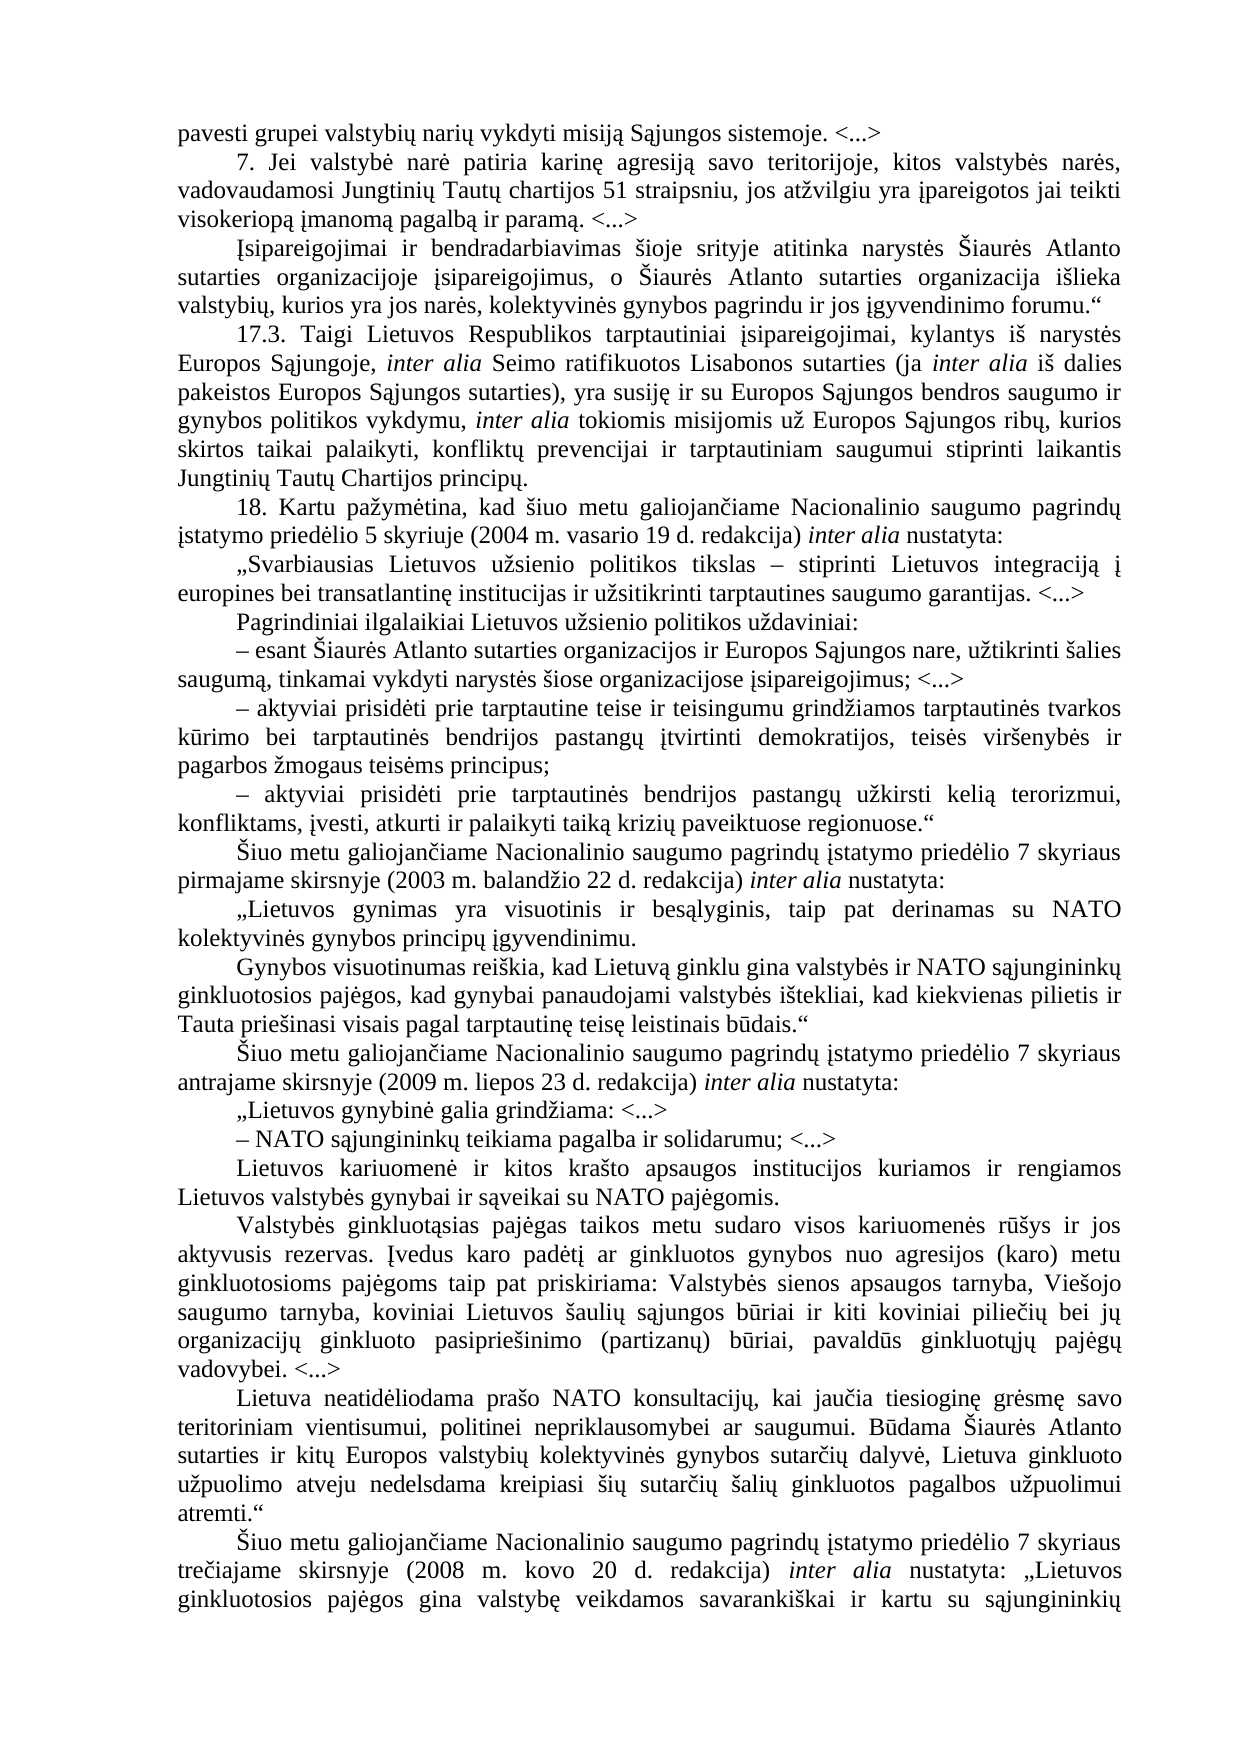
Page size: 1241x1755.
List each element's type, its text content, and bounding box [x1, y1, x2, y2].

text – esant Šiaurės Atlanto sutarties organizacijos ir Europos Sąjungos nare, užtikrinti šalies saugumą, tinkamai vykdyti narystės šiose organizacijose įsipareigojimus; <...> [177, 636, 1122, 693]
text Gynybos visuotinumas reiškia, kad Lietuvą ginklu gina valstybės ir NATO sąjungininkų ginkluotosios pajėgos, kad gynybai panaudojami valstybės ištekliai, kad kiekvienas pilietis ir Tauta priešinasi visais pagal tarptautinę teisę leistinais būdais.“ [177, 952, 1122, 1038]
text „Lietuvos gynybinė galia grindžiama: <...> [177, 1096, 1122, 1124]
text Įsipareigojimai ir bendradarbiavimas šioje srityje atitinka narystės Šiaurės Atlanto sutarties organizacijoje įsipareigojimus, o Šiaurės Atlanto sutarties organizacija išlieka valstybių, kurios yra jos narės, kolektyvinės gynybos pagrindu ir jos įgyvendinimo forumu.“ [177, 233, 1122, 319]
text „Lietuvos gynimas yra visuotinis ir besąlyginis, taip pat derinamas su NATO kolektyvinės gynybos principų įgyvendinimu. [177, 894, 1122, 952]
text Lietuvos kariuomenė ir kitos krašto apsaugos institucijos kuriamos ir rengiamos Lietuvos valstybės gynybai ir sąveikai su NATO pajėgomis. [177, 1153, 1122, 1211]
text Valstybės ginkluotąsias pajėgas taikos metu sudaro visos kariuomenės rūšys ir jos aktyvusis rezervas. Įvedus karo padėtį ar ginkluotos gynybos nuo agresijos (karo) metu ginkluotosioms pajėgoms taip pat priskiriama: Valstybės sienos apsaugos tarnyba, Viešojo saugumo tarnyba, koviniai Lietuvos šaulių sąjungos būriai ir kiti koviniai piliečių bei jų organizacijų ginkluoto pasipriešinimo (partizanų) būriai, pavaldūs ginkluotųjų pajėgų vadovybei. <...> [177, 1211, 1122, 1383]
text Šiuo metu galiojančiame Nacionalinio saugumo pagrindų įstatymo priedėlio 7 skyriaus pirmajame skirsnyje (2003 m. balandžio 22 d. redakcija) inter alia nustatyta: [177, 837, 1122, 894]
text 7. Jei valstybė narė patiria karinę agresiją savo teritorijoje, kitos valstybės narės, vadovaudamosi Jungtinių Tautų chartijos 51 straipsniu, jos atžvilgiu yra įpareigotos jai teikti visokeriopą įmanomą pagalbą ir paramą. <...> [177, 147, 1122, 233]
text – NATO sąjungininkų teikiama pagalba ir solidarumu; <...> [177, 1124, 1122, 1153]
text Šiuo metu galiojančiame Nacionalinio saugumo pagrindų įstatymo priedėlio 7 skyriaus trečiajame skirsnyje (2008 m. kovo 20 d. redakcija) inter alia nustatyta: „Lietuvos ginkluotosios pajėgos gina valstybę veikdamos savarankiškai ir kartu su sąjungininkių [177, 1527, 1122, 1613]
text pavesti grupei valstybių narių vykdyti misiją Sąjungos sistemoje. <...> [177, 118, 1122, 147]
text 17.3. Taigi Lietuvos Respublikos tarptautiniai įsipareigojimai, kylantys iš narystės Europos Sąjungoje, inter alia Seimo ratifikuotos Lisabonos sutarties (ja inter alia iš dalies pakeistos Europos Sąjungos sutarties), yra susiję ir su Europos Sąjungos bendros saugumo ir gynybos politikos vykdymu, inter alia tokiomis misijomis už Europos Sąjungos ribų, kurios skirtos taikai palaikyti, konfliktų prevencijai ir tarptautiniam saugumui stiprinti laikantis Jungtinių Tautų Chartijos principų. [177, 319, 1122, 492]
text Lietuva neatidėliodama prašo NATO konsultacijų, kai jaučia tiesioginę grėsmę savo teritoriniam vientisumui, politinei nepriklausomybei ar saugumui. Būdama Šiaurės Atlanto sutarties ir kitų Europos valstybių kolektyvinės gynybos sutarčių dalyvė, Lietuva ginkluoto užpuolimo atveju nedelsdama kreipiasi šių sutarčių šalių ginkluotos pagalbos užpuolimui atremti.“ [177, 1383, 1122, 1527]
text Pagrindiniai ilgalaikiai Lietuvos užsienio politikos uždaviniai: [177, 607, 1122, 636]
text – aktyviai prisidėti prie tarptautinės bendrijos pastangų užkirsti kelią terorizmui, konfliktams, įvesti, atkurti ir palaikyti taiką krizių paveiktuose regionuose.“ [177, 779, 1122, 837]
text Šiuo metu galiojančiame Nacionalinio saugumo pagrindų įstatymo priedėlio 7 skyriaus antrajame skirsnyje (2009 m. liepos 23 d. redakcija) inter alia nustatyta: [177, 1038, 1122, 1096]
text – aktyviai prisidėti prie tarptautine teise ir teisingumu grindžiamos tarptautinės tvarkos kūrimo bei tarptautinės bendrijos pastangų įtvirtinti demokratijos, teisės viršenybės ir pagarbos žmogaus teisėms principus; [177, 693, 1122, 779]
text „Svarbiausias Lietuvos užsienio politikos tikslas – stiprinti Lietuvos integraciją į europines bei transatlantinę institucijas ir užsitikrinti tarptautines saugumo garantijas. <...> [177, 549, 1122, 607]
text 18. Kartu pažymėtina, kad šiuo metu galiojančiame Nacionalinio saugumo pagrindų įstatymo priedėlio 5 skyriuje (2004 m. vasario 19 d. redakcija) inter alia nustatyta: [177, 492, 1122, 549]
